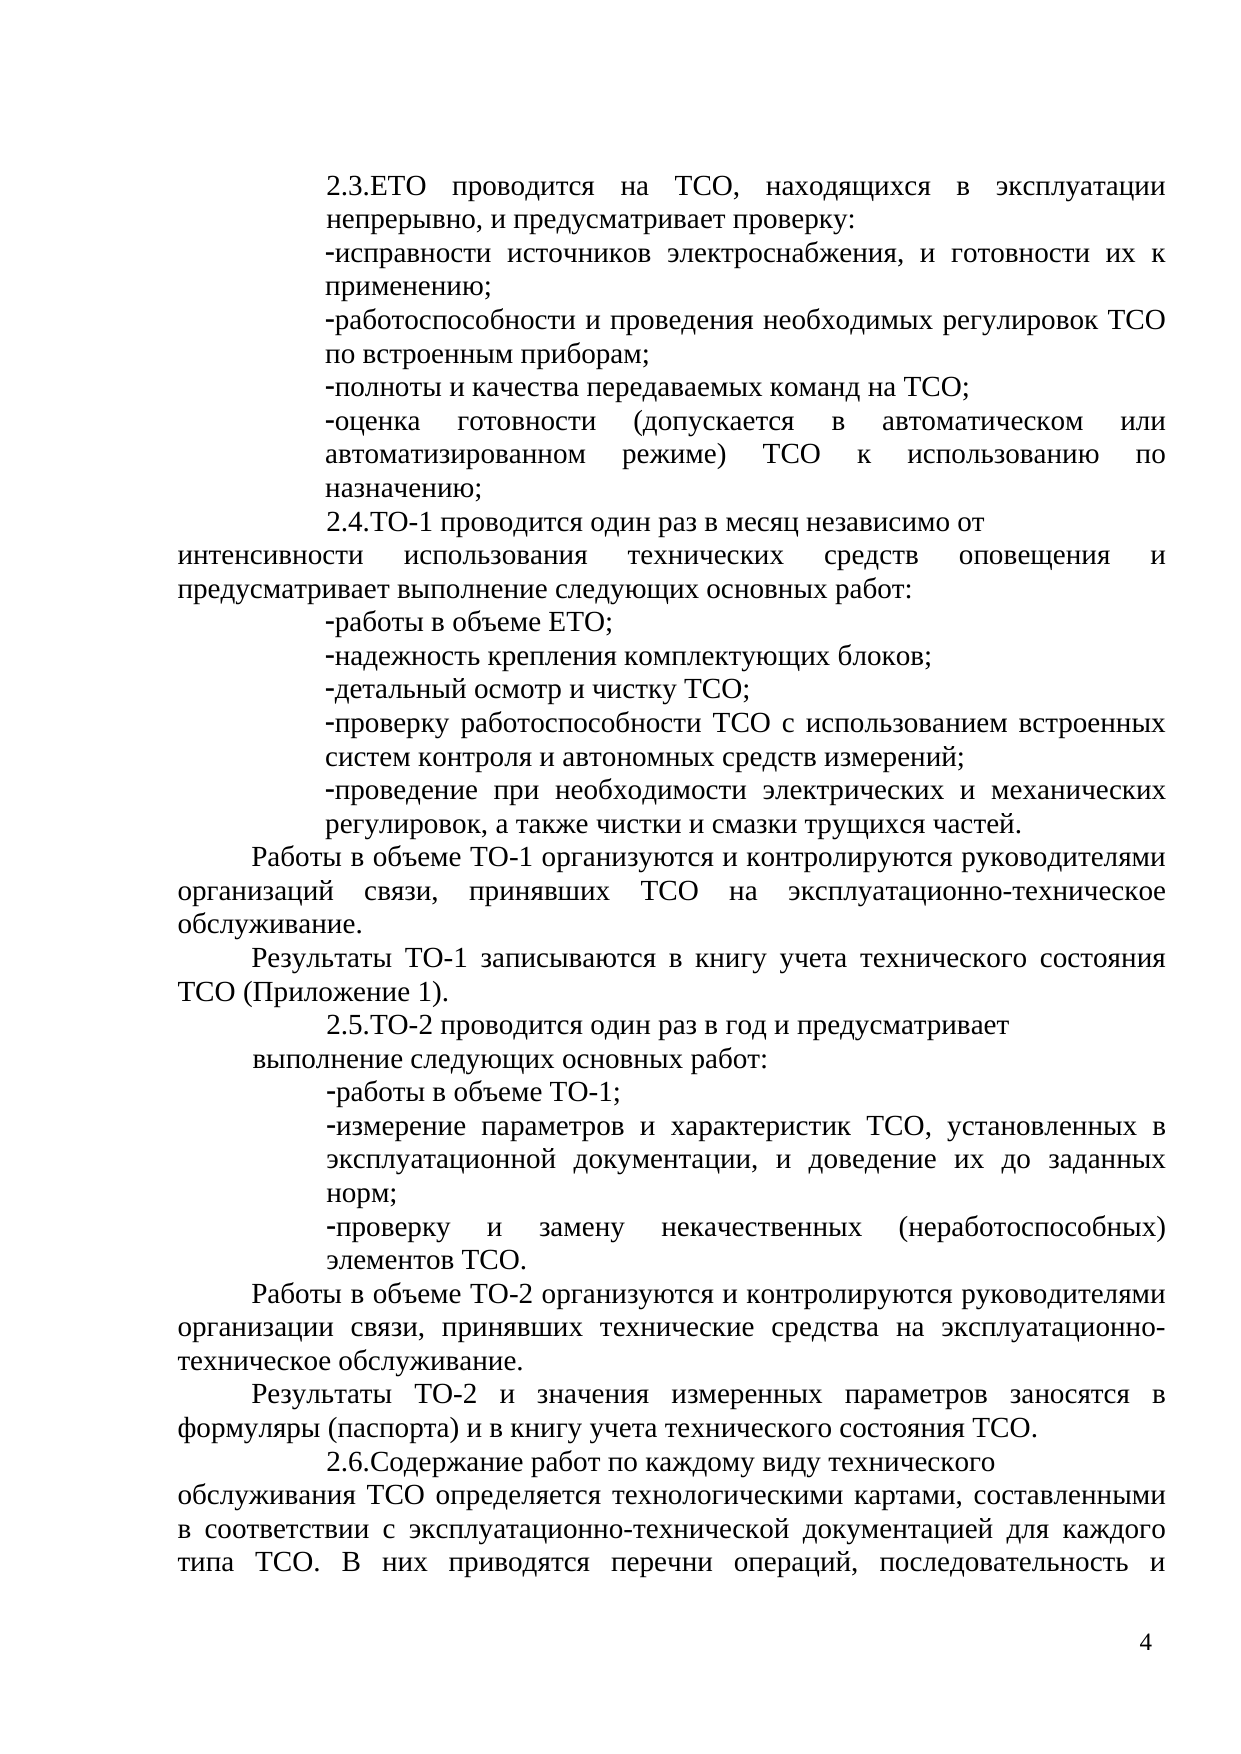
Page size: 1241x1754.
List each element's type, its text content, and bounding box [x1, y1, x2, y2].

list проверку и замену некачественных (неработоспособных) элементов ТСО. [252, 1209, 1167, 1276]
text обслуживания ТСО определяется технологическими картами, составленными в соответствии с эксплуатационно-технической документацией для каждого типа ТСО. В них приводятся перечни операций, последовательность и [177, 1477, 1167, 1578]
list работоспособности и проведения необходимых регулировок ТСО по встроенным приборам; [177, 302, 1167, 369]
list оценка готовности (допускается в автоматическом или автоматизированном режиме) ТСО к использованию по назначению; [177, 403, 1167, 504]
list полноты и качества передаваемых команд на ТСО; [177, 369, 1167, 403]
text Результаты ТО-2 и значения измеренных параметров заносятся в формуляры (паспорта) и в книгу учета технического состояния ТСО. [177, 1377, 1167, 1444]
list детальный осмотр и чистку ТСО; [177, 672, 1167, 705]
list ТО-2 проводится один раз в год и предусматривает [252, 1007, 1167, 1041]
list работы в объеме ТО-1; [252, 1074, 1167, 1108]
text Работы в объеме ТО-1 организуются и контролируются руководителями организаций связи, принявших ТСО на эксплуатационно-техническое обслуживание. [177, 839, 1167, 940]
list ТО-1 проводится один раз в месяц независимо от [252, 504, 1167, 537]
list проведение при необходимости электрических и механических регулировок, а также чистки и смазки трущихся частей. [177, 772, 1167, 839]
list надежность крепления комплектующих блоков; [177, 638, 1167, 672]
text Работы в объеме ТО-2 организуются и контролируются руководителями организации связи, принявших технические средства на эксплуатационно-техническое обслуживание. [177, 1276, 1167, 1377]
text выполнение следующих основных работ: [252, 1041, 1167, 1074]
list проверку работоспособности ТСО с использованием встроенных систем контроля и автономных средств измерений; [177, 705, 1167, 772]
list работы в объеме ЕТО; [177, 604, 1167, 638]
list ЕТО проводится на ТСО, находящихся в эксплуатации непрерывно, и предусматривает проверку: [252, 168, 1167, 235]
list измерение параметров и характеристик ТСО, установленных в эксплуатационной документации, и доведение их до заданных норм; [252, 1108, 1167, 1209]
text интенсивности использования технических средств оповещения и предусматривает выполнение следующих основных работ: [177, 537, 1167, 604]
text Результаты ТО-1 записываются в книгу учета технического состояния ТСО (Приложение 1). [177, 940, 1167, 1007]
list исправности источников электроснабжения, и готовности их к применению; [177, 235, 1167, 302]
list Содержание работ по каждому виду технического [252, 1444, 1167, 1477]
